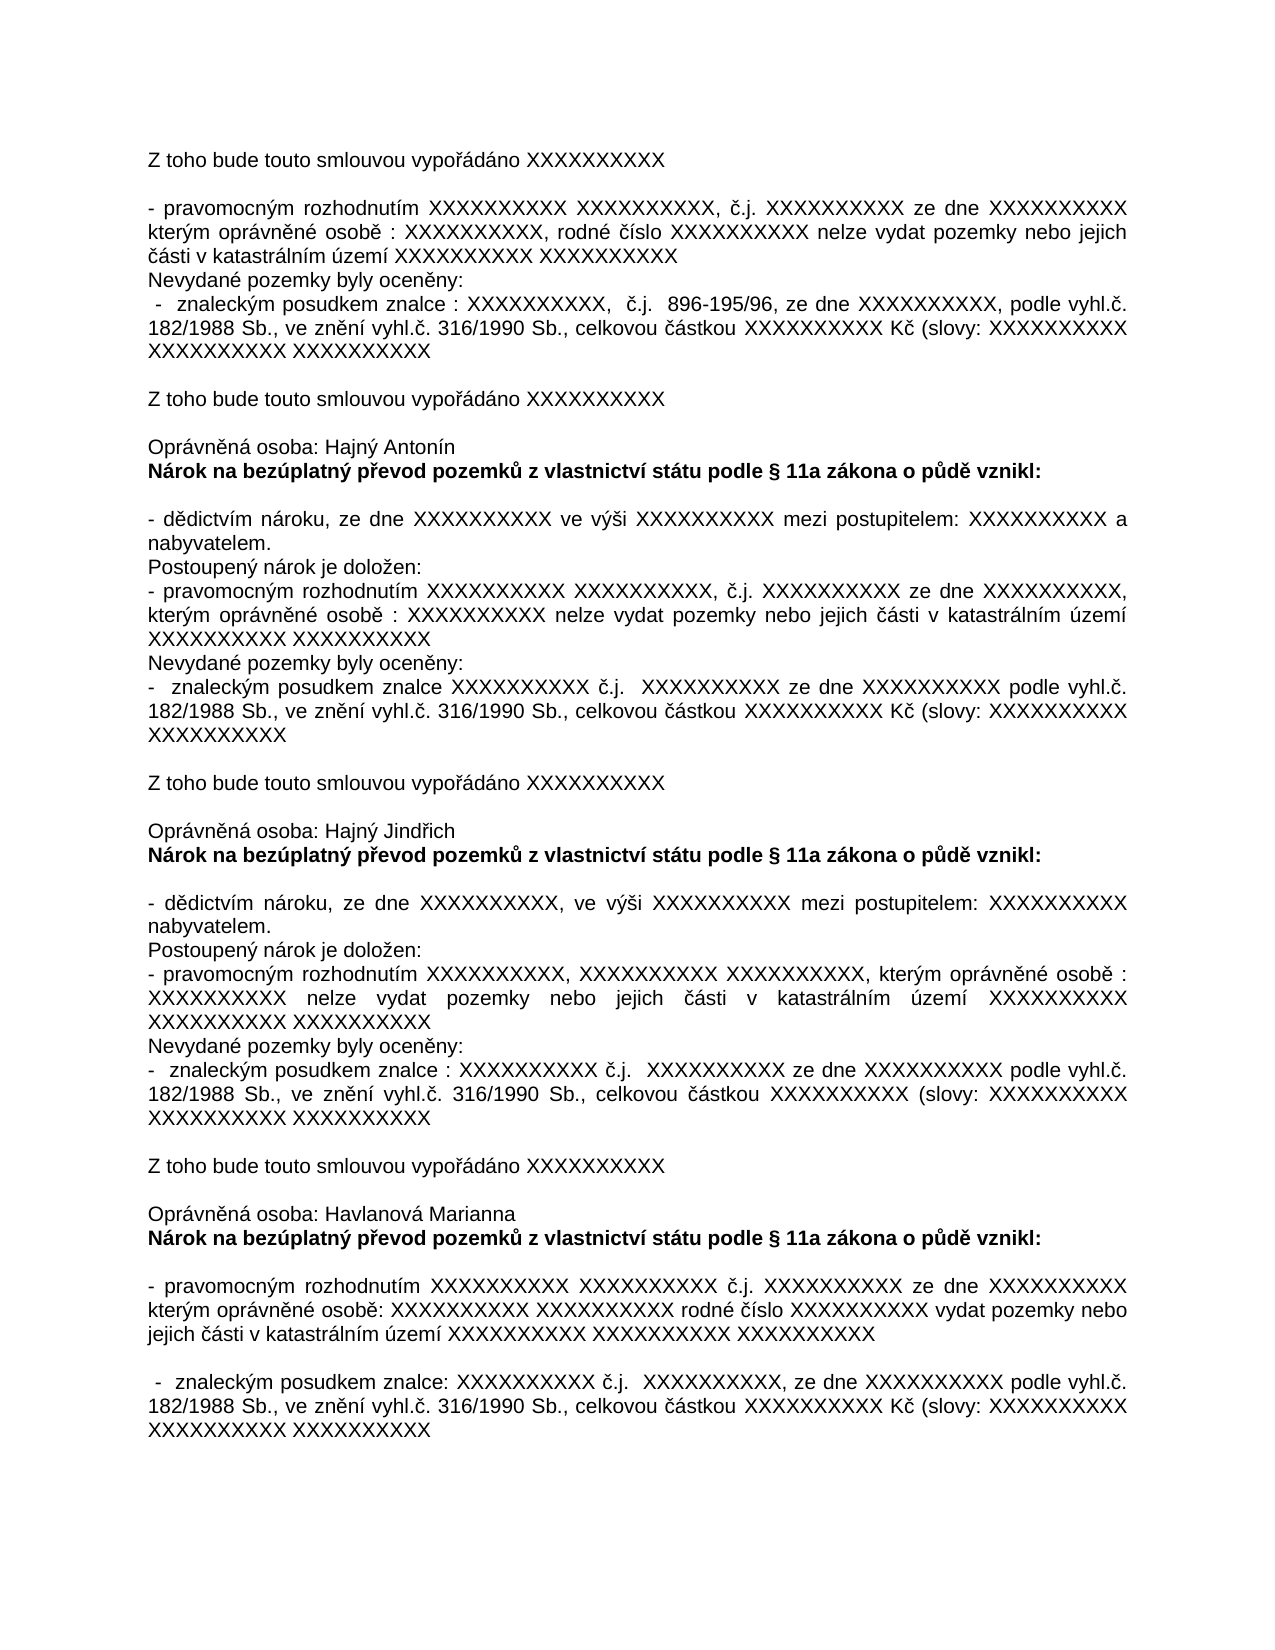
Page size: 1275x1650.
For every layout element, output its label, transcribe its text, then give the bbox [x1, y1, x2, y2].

text - znaleckým posudkem znalce XXXXXXXXXX č.j. XXXXXXXXXX ze dne XXXXXXXXXX podle vyhl.č. 182/1988 Sb., ve znění vyhl.č. 316/1990 Sb., celkovou částkou XXXXXXXXXX Kč (slovy: XXXXXXXXXX XXXXXXXXXX [148, 675, 1127, 747]
text Nevydané pozemky byly oceněny: [148, 267, 1127, 291]
text Z toho bude touto smlouvou vypořádáno XXXXXXXXXX [148, 387, 1127, 411]
text Nárok na bezúplatný převod pozemků z vlastnictví státu podle § 11a zákona o půdě vznikl: [148, 842, 1127, 866]
text Nevydané pozemky byly oceněny: [148, 1034, 1127, 1058]
text Oprávněná osoba: Havlanová Marianna [148, 1202, 1127, 1226]
text Postoupený nárok je doložen: [148, 938, 1127, 962]
text Nárok na bezúplatný převod pozemků z vlastnictví státu podle § 11a zákona o půdě vznikl: [148, 1226, 1127, 1250]
text - znaleckým posudkem znalce: XXXXXXXXXX č.j. XXXXXXXXXX, ze dne XXXXXXXXXX podle vyhl.č. 182/1988 Sb., ve znění vyhl.č. 316/1990 Sb., celkovou částkou XXXXXXXXXX Kč (slovy: XXXXXXXXXX XXXXXXXXXX XXXXXXXXXX [148, 1369, 1127, 1441]
text - znaleckým posudkem znalce : XXXXXXXXXX, č.j. 896-195/96, ze dne XXXXXXXXXX, podle vyhl.č. 182/1988 Sb., ve znění vyhl.č. 316/1990 Sb., celkovou částkou XXXXXXXXXX Kč (slovy: XXXXXXXXXX XXXXXXXXXX XXXXXXXXXX [148, 291, 1127, 363]
text Z toho bude touto smlouvou vypořádáno XXXXXXXXXX [148, 1154, 1127, 1178]
text Postoupený nárok je doložen: [148, 555, 1127, 579]
text Oprávněná osoba: Hajný Antonín [148, 435, 1127, 459]
text - pravomocným rozhodnutím XXXXXXXXXX XXXXXXXXXX č.j. XXXXXXXXXX ze dne XXXXXXXXXX kterým oprávněné osobě: XXXXXXXXXX XXXXXXXXXX rodné číslo XXXXXXXXXX vydat pozemky nebo jejich části v katastrálním území XXXXXXXXXX XXXXXXXXXX XXXXXXXXXX [148, 1274, 1127, 1346]
text - pravomocným rozhodnutím XXXXXXXXXX XXXXXXXXXX, č.j. XXXXXXXXXX ze dne XXXXXXXXXX, kterým oprávněné osobě : XXXXXXXXXX nelze vydat pozemky nebo jejich části v katastrálním území XXXXXXXXXX XXXXXXXXXX [148, 579, 1127, 651]
text - dědictvím nároku, ze dne XXXXXXXXXX, ve výši XXXXXXXXXX mezi postupitelem: XXXXXXXXXX nabyvatelem. [148, 890, 1127, 938]
text Nevydané pozemky byly oceněny: [148, 651, 1127, 675]
text Nárok na bezúplatný převod pozemků z vlastnictví státu podle § 11a zákona o půdě vznikl: [148, 459, 1127, 483]
text - pravomocným rozhodnutím XXXXXXXXXX, XXXXXXXXXX XXXXXXXXXX, kterým oprávněné osobě : XXXXXXXXXX nelze vydat pozemky nebo jejich části v katastrálním území XXXXXXXXXX XXXXXXXXXX XXXXXXXXXX [148, 962, 1127, 1034]
text Z toho bude touto smlouvou vypořádáno XXXXXXXXXX [148, 148, 1127, 172]
text Z toho bude touto smlouvou vypořádáno XXXXXXXXXX [148, 771, 1127, 794]
text - pravomocným rozhodnutím XXXXXXXXXX XXXXXXXXXX, č.j. XXXXXXXXXX ze dne XXXXXXXXXX kterým oprávněné osobě : XXXXXXXXXX, rodné číslo XXXXXXXXXX nelze vydat pozemky nebo jejich části v katastrálním území XXXXXXXXXX XXXXXXXXXX [148, 196, 1127, 267]
text - znaleckým posudkem znalce : XXXXXXXXXX č.j. XXXXXXXXXX ze dne XXXXXXXXXX podle vyhl.č. 182/1988 Sb., ve znění vyhl.č. 316/1990 Sb., celkovou částkou XXXXXXXXXX (slovy: XXXXXXXXXX XXXXXXXXXX XXXXXXXXXX [148, 1058, 1127, 1130]
text Oprávněná osoba: Hajný Jindřich [148, 818, 1127, 842]
text - dědictvím nároku, ze dne XXXXXXXXXX ve výši XXXXXXXXXX mezi postupitelem: XXXXXXXXXX a nabyvatelem. [148, 507, 1127, 555]
